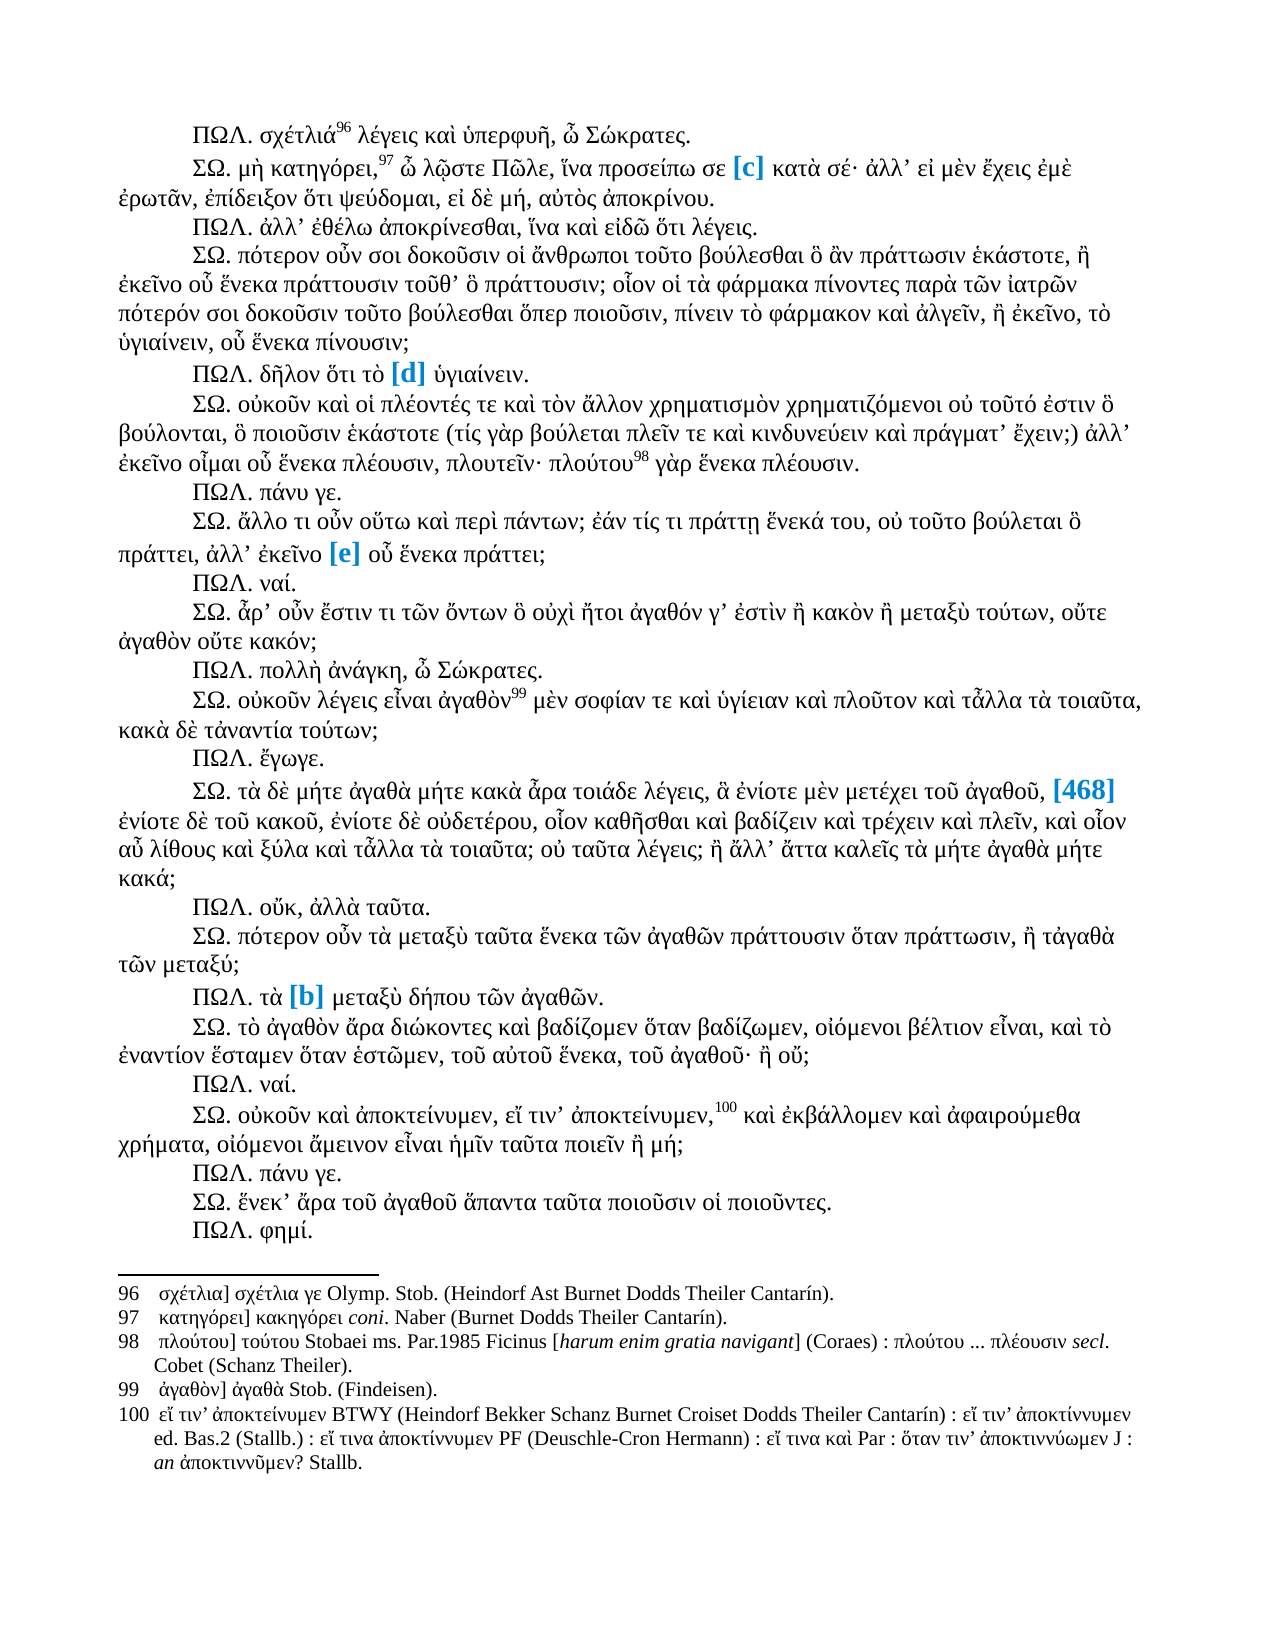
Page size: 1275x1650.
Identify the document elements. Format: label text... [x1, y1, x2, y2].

text ΣΩ. ἕνεκʼ ἄρα τοῦ ἀγαθοῦ ἅπαντα ταῦτα ποιοῦσιν οἱ ποιοῦντες. [118, 1187, 1157, 1215]
text ἀγαθὸν] ἀγαθὰ Stob. (Findeisen). [118, 1377, 1157, 1401]
text ΠΩΛ. πολλὴ ἀνάγκη, ὦ Σώκρατες. [118, 655, 1157, 683]
text ΠΩΛ. φημί. [118, 1215, 1157, 1244]
text πλούτου] τούτου Stobaei ms. Par.1985 Ficinus [harum enim gratia navigant] (Coraes) : πλούτου ... πλέουσιν secl. Cobet (Schanz Theiler). [118, 1329, 1157, 1377]
text ΣΩ. πότερον οὖν σοι δοκοῦσιν οἱ ἄνθρωποι τοῦτο βούλεσθαι ὃ ἂν πράττωσιν ἑκάστοτε, ἢ ἐκεῖνο οὗ ἕνεκα πράττουσιν τοῦθʼ ὃ πράττουσιν; οἷον οἱ τὰ φάρμακα πίνοντες παρὰ τῶν ἰατρῶν πότερόν σοι δοκοῦσιν τοῦτο βούλεσθαι ὅπερ ποιοῦσιν, πίνειν τὸ φάρμακον καὶ ἀλγεῖν, ἢ ἐκεῖνο, τὸ ὑγιαίνειν, οὗ ἕνεκα πίνουσιν; [118, 240, 1157, 355]
text ΠΩΛ. πάνυ γε. [118, 1158, 1157, 1187]
text σχέτλια] σχέτλια γε Olymp. Stob. (Heindorf Ast Burnet Dodds Theiler Cantarín). [118, 1281, 1157, 1305]
text ΣΩ. οὐκοῦν λέγεις εἶναι ἀγαθὸν μὲν σοφίαν τε καὶ ὑγίειαν καὶ πλοῦτον καὶ τἆλλα τὰ τοιαῦτα, κακὰ δὲ τἀναντία τούτων; [118, 683, 1157, 743]
text ΠΩΛ. οὔκ, ἀλλὰ ταῦτα. [118, 892, 1157, 921]
text ΠΩΛ. δῆλον ὅτι τὸ [d] ὑγιαίνειν. [118, 355, 1157, 389]
text εἴ τιν’ ἀποκτείνυμεν BTWY (Heindorf Bekker Schanz Burnet Croiset Dodds Theiler Cantarín) : εἴ τιν’ ἀποκτίννυμεν ed. Bas.2 (Stallb.) : εἴ τινα ἀποκτίννυμεν PF (Deuschle-Cron Hermann) : εἴ τινα καὶ Par : ὅταν τιν’ ἀποκτιννύωμεν J : an ἀποκτιννῦμεν? Stallb. [118, 1401, 1157, 1474]
text ΣΩ. ἆρʼ οὖν ἔστιν τι τῶν ὄντων ὃ οὐχὶ ἤτοι ἀγαθόν γʼ ἐστὶν ἢ κακὸν ἢ μεταξὺ τούτων, οὔτε ἀγαθὸν οὔτε κακόν; [118, 597, 1157, 655]
text ΠΩΛ. ἀλλʼ ἐθέλω ἀποκρίνεσθαι, ἵνα καὶ εἰδῶ ὅτι λέγεις. [118, 212, 1157, 240]
text ΠΩΛ. τὰ [b] μεταξὺ δήπου τῶν ἀγαθῶν. [118, 978, 1157, 1012]
text ΠΩΛ. ναί. [118, 568, 1157, 597]
text ΣΩ. οὐκοῦν καὶ οἱ πλέοντές τε καὶ τὸν ἄλλον χρηματισμὸν χρηματιζόμενοι οὐ τοῦτό ἐστιν ὃ βούλονται, ὃ ποιοῦσιν ἑκάστοτε (τίς γὰρ βούλεται πλεῖν τε καὶ κινδυνεύειν καὶ πράγματʼ ἔχειν;) ἀλλʼ ἐκεῖνο οἶμαι οὗ ἕνεκα πλέουσιν, πλουτεῖν· πλούτου γὰρ ἕνεκα πλέουσιν. [118, 389, 1157, 477]
text ΣΩ. τὰ δὲ μήτε ἀγαθὰ μήτε κακὰ ἆρα τοιάδε λέγεις, ἃ ἐνίοτε μὲν μετέχει τοῦ ἀγαθοῦ, [468] ἐνίοτε δὲ τοῦ κακοῦ, ἐνίοτε δὲ οὐδετέρου, οἷον καθῆσθαι καὶ βαδίζειν καὶ τρέχειν καὶ πλεῖν, καὶ οἷον αὖ λίθους καὶ ξύλα καὶ τἆλλα τὰ τοιαῦτα; οὐ ταῦτα λέγεις; ἢ ἄλλʼ ἄττα καλεῖς τὰ μήτε ἀγαθὰ μήτε κακά; [118, 772, 1157, 892]
text ΣΩ. οὐκοῦν καὶ ἀποκτείνυμεν, εἴ τινʼ ἀποκτείνυμεν, καὶ ἐκβάλλομεν καὶ ἀφαιρούμεθα χρήματα, οἰόμενοι ἄμεινον εἶναι ἡμῖν ταῦτα ποιεῖν ἢ μή; [118, 1098, 1157, 1158]
text ΣΩ. ἄλλο τι οὖν οὕτω καὶ περὶ πάντων; ἐάν τίς τι πράττῃ ἕνεκά του, οὐ τοῦτο βούλεται ὃ πράττει, ἀλλʼ ἐκεῖνο [e] οὗ ἕνεκα πράττει; [118, 506, 1157, 568]
text ΣΩ. τὸ ἀγαθὸν ἄρα διώκοντες καὶ βαδίζομεν ὅταν βαδίζωμεν, οἰόμενοι βέλτιον εἶναι, καὶ τὸ ἐναντίον ἕσταμεν ὅταν ἑστῶμεν, τοῦ αὐτοῦ ἕνεκα, τοῦ ἀγαθοῦ· ἢ οὔ; [118, 1012, 1157, 1069]
text κατηγόρει] κακηγόρει coni. Naber (Burnet Dodds Theiler Cantarín). [118, 1305, 1157, 1329]
text ΠΩΛ. σχέτλιά λέγεις καὶ ὑπερφυῆ, ὦ Σώκρατες. [118, 118, 1157, 149]
text ΣΩ. μὴ κατηγόρει, ὦ λῷστε Πῶλε, ἵνα προσείπω σε [c] κατὰ σέ· ἀλλʼ εἰ μὲν ἔχεις ἐμὲ ἐρωτᾶν, ἐπίδειξον ὅτι ψεύδομαι, εἰ δὲ μή, αὐτὸς ἀποκρίνου. [118, 149, 1157, 212]
text ΣΩ. πότερον οὖν τὰ μεταξὺ ταῦτα ἕνεκα τῶν ἀγαθῶν πράττουσιν ὅταν πράττωσιν, ἢ τἀγαθὰ τῶν μεταξύ; [118, 921, 1157, 978]
text ΠΩΛ. πάνυ γε. [118, 477, 1157, 506]
text ΠΩΛ. ναί. [118, 1069, 1157, 1098]
text ΠΩΛ. ἔγωγε. [118, 743, 1157, 772]
